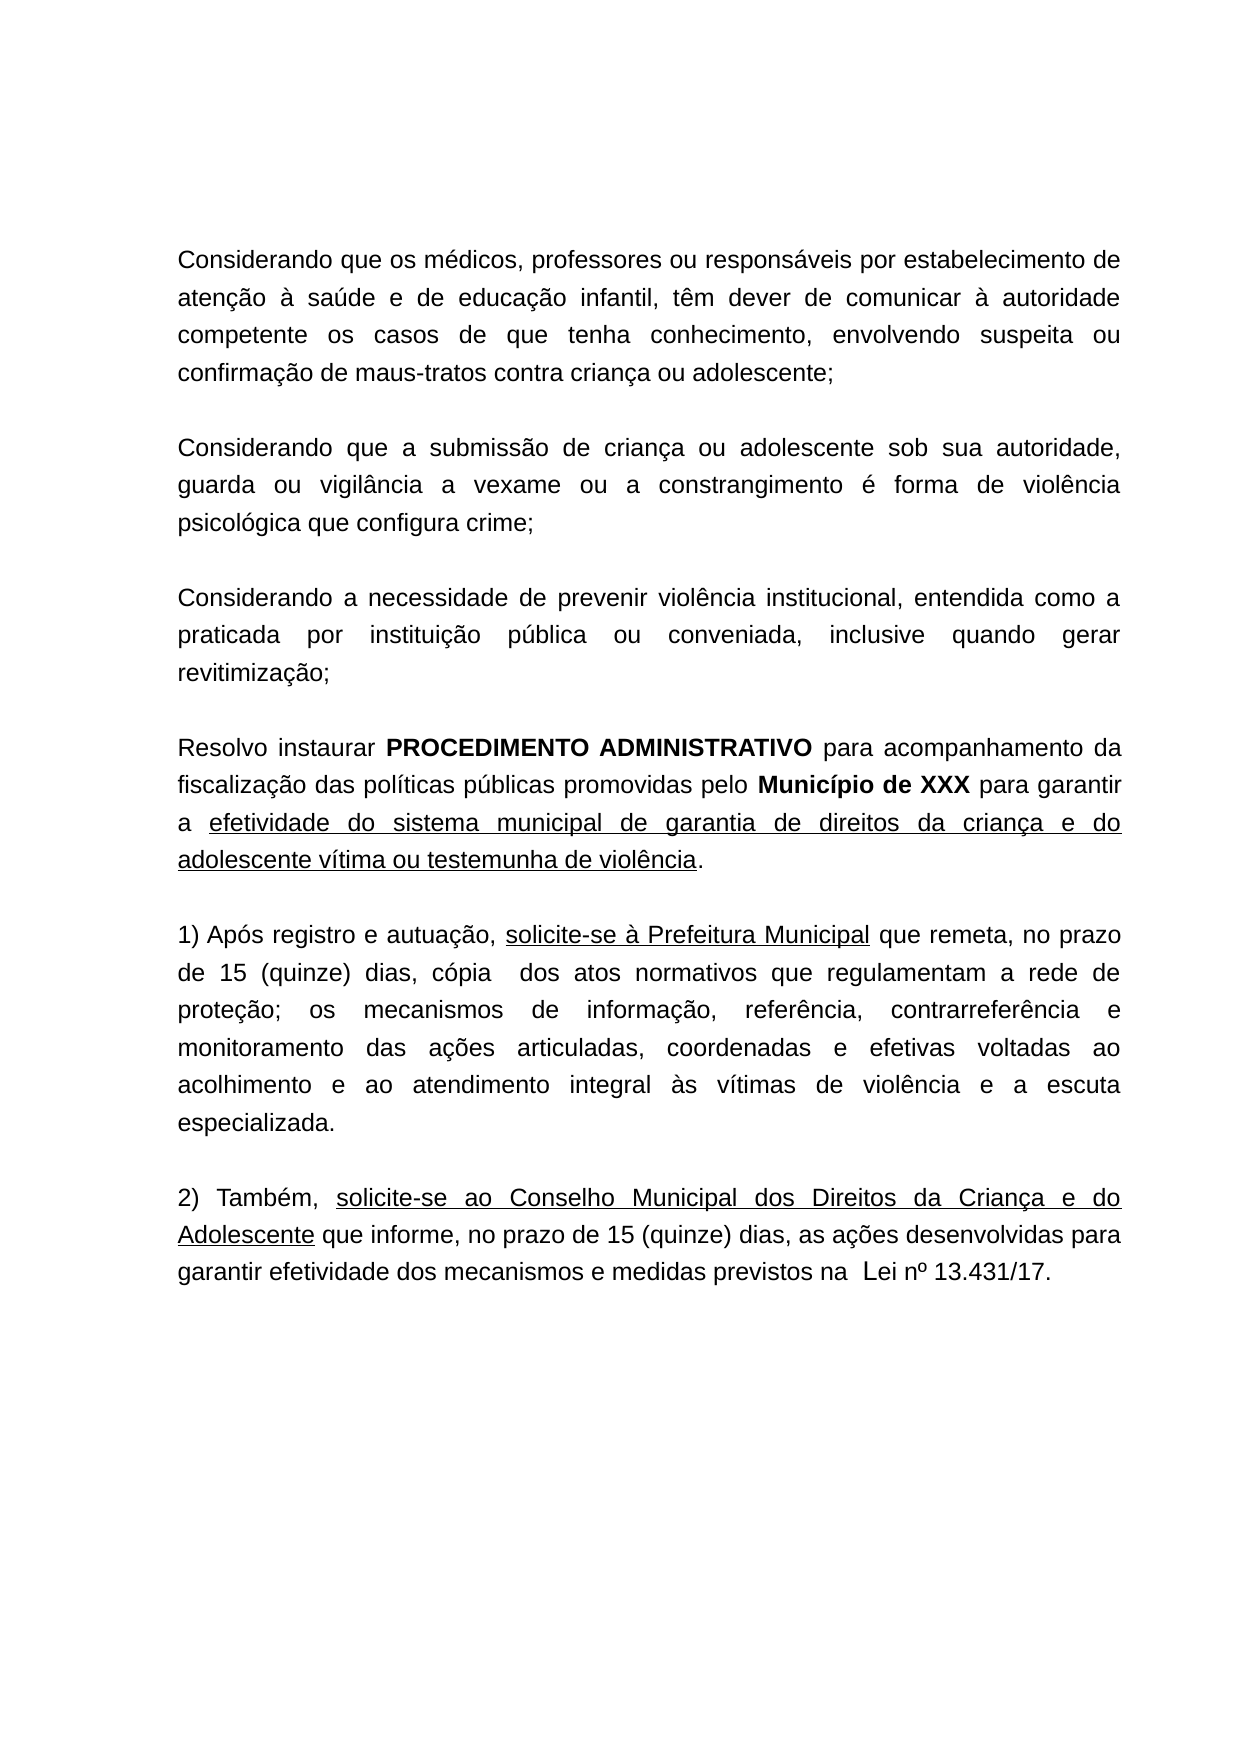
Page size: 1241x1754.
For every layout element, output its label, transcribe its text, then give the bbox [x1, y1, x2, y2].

text Resolvo instaurar PROCEDIMENTO ADMINISTRATIVO para acompanhamento da fiscalização das políticas públicas promovidas pelo Município de XXX para garantir a efetividade do sistema municipal de garantia de direitos da criança e do adolescente vítima ou testemunha de violência. [177, 724, 1122, 874]
text Considerando que os médicos, professores ou responsáveis por estabelecimento de atenção à saúde e de educação infantil, têm dever de comunicar à autoridade competente os casos de que tenha conhecimento, envolvendo suspeita ou confirmação de maus-tratos contra criança ou adolescente; [177, 236, 1122, 386]
text Considerando a necessidade de prevenir violência institucional, entendida como a praticada por instituição pública ou conveniada, inclusive quando gerar revitimização; [177, 574, 1122, 686]
text 1) Após registro e autuação, solicite-se à Prefeitura Municipal que remeta, no prazo de 15 (quinze) dias, cópia dos atos normativos que regulamentam a rede de proteção; os mecanismos de informação, referência, contrarreferência e monitoramento das ações articuladas, coordenadas e efetivas voltadas ao acolhimento e ao atendimento integral às vítimas de violência e a escuta especializada. [177, 911, 1122, 1136]
text 2) Também, solicite-se ao Conselho Municipal dos Direitos da Criança e do Adolescente que informe, no prazo de 15 (quinze) dias, as ações desenvolvidas para garantir efetividade dos mecanismos e medidas previstos na Lei nº 13.431/17. [177, 1174, 1122, 1286]
text Considerando que a submissão de criança ou adolescente sob sua autoridade, guarda ou vigilância a vexame ou a constrangimento é forma de violência psicológica que configura crime; [177, 424, 1122, 536]
